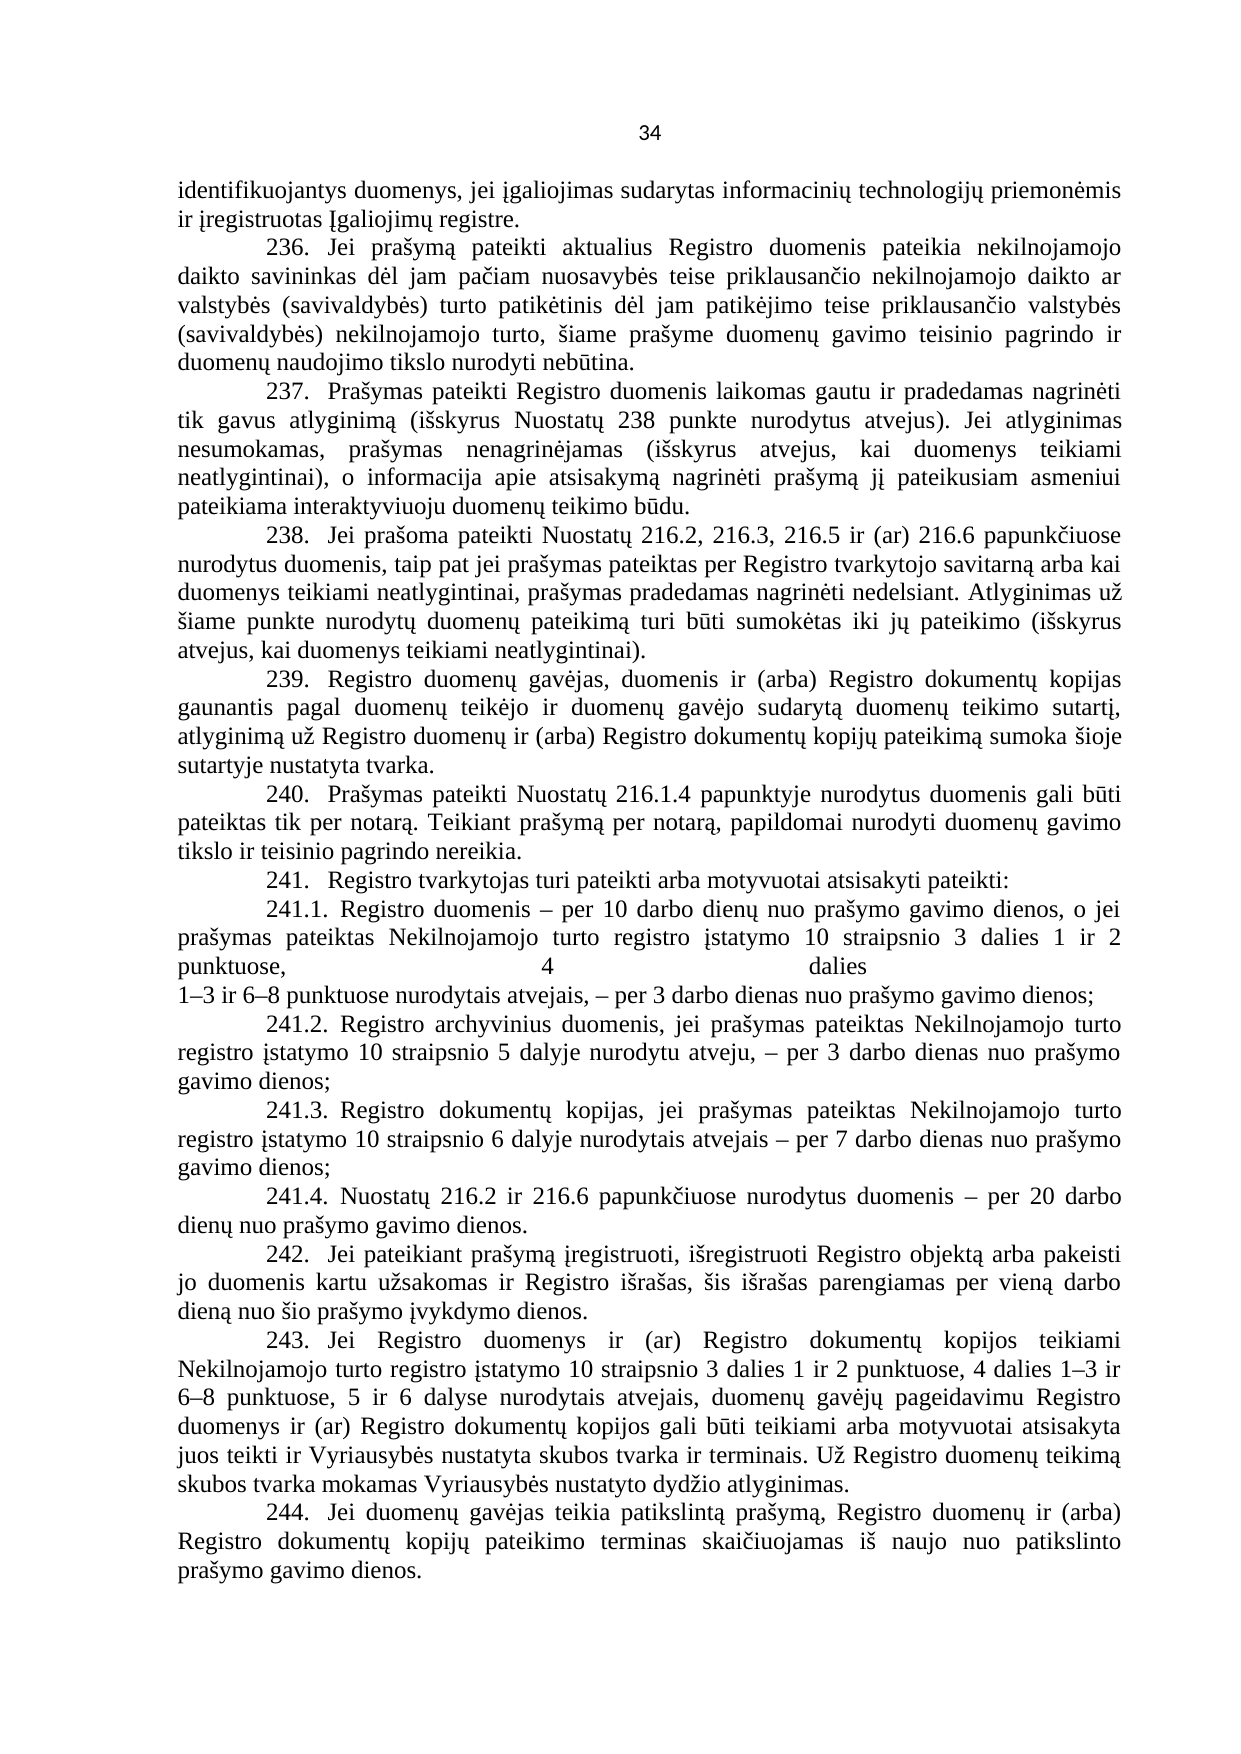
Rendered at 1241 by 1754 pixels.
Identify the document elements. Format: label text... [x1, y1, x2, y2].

text 241.3. Registro dokumentų kopijas, jei prašymas pateiktas Nekilnojamojo turto registro įstatymo 10 straipsnio 6 dalyje nurodytais atvejais – per 7 darbo dienas nuo prašymo gavimo dienos; [177, 1095, 1122, 1181]
text 241.2. Registro archyvinius duomenis, jei prašymas pateiktas Nekilnojamojo turto registro įstatymo 10 straipsnio 5 dalyje nurodytu atveju, – per 3 darbo dienas nuo prašymo gavimo dienos; [177, 1009, 1122, 1095]
text 239. Registro duomenų gavėjas, duomenis ir (arba) Registro dokumentų kopijas gaunantis pagal duomenų teikėjo ir duomenų gavėjo sudarytą duomenų teikimo sutartį, atlyginimą už Registro duomenų ir (arba) Registro dokumentų kopijų pateikimą sumoka šioje sutartyje nustatyta tvarka. [177, 664, 1122, 779]
text 242. Jei pateikiant prašymą įregistruoti, išregistruoti Registro objektą arba pakeisti jo duomenis kartu užsakomas ir Registro išrašas, šis išrašas parengiamas per vieną darbo dieną nuo šio prašymo įvykdymo dienos. [177, 1239, 1122, 1325]
text 240. Prašymas pateikti Nuostatų 216.1.4 papunktyje nurodytus duomenis gali būti pateiktas tik per notarą. Teikiant prašymą per notarą, papildomai nurodyti duomenų gavimo tikslo ir teisinio pagrindo nereikia. [177, 779, 1122, 865]
text 238. Jei prašoma pateikti Nuostatų 216.2, 216.3, 216.5 ir (ar) 216.6 papunkčiuose nurodytus duomenis, taip pat jei prašymas pateiktas per Registro tvarkytojo savitarną arba kai duomenys teikiami neatlygintinai, prašymas pradedamas nagrinėti nedelsiant. Atlyginimas už šiame punkte nurodytų duomenų pateikimą turi būti sumokėtas iki jų pateikimo (išskyrus atvejus, kai duomenys teikiami neatlygintinai). [177, 520, 1122, 664]
text 236. Jei prašymą pateikti aktualius Registro duomenis pateikia nekilnojamojo daikto savininkas dėl jam pačiam nuosavybės teise priklausančio nekilnojamojo daikto ar valstybės (savivaldybės) turto patikėtinis dėl jam patikėjimo teise priklausančio valstybės (savivaldybės) nekilnojamojo turto, šiame prašyme duomenų gavimo teisinio pagrindo ir duomenų naudojimo tikslo nurodyti nebūtina. [177, 232, 1122, 376]
text 241. Registro tvarkytojas turi pateikti arba motyvuotai atsisakyti pateikti: [177, 865, 1122, 894]
text 241.4. Nuostatų 216.2 ir 216.6 papunkčiuose nurodytus duomenis – per 20 darbo dienų nuo prašymo gavimo dienos. [177, 1181, 1122, 1239]
text 243. Jei Registro duomenys ir (ar) Registro dokumentų kopijos teikiami Nekilnojamojo turto registro įstatymo 10 straipsnio 3 dalies 1 ir 2 punktuose, 4 dalies 1–3 ir 6–8 punktuose, 5 ir 6 dalyse nurodytais atvejais, duomenų gavėjų pageidavimu Registro duomenys ir (ar) Registro dokumentų kopijos gali būti teikiami arba motyvuotai atsisakyta juos teikti ir Vyriausybės nustatyta skubos tvarka ir terminais. Už Registro duomenų teikimą skubos tvarka mokamas Vyriausybės nustatyto dydžio atlyginimas. [177, 1325, 1122, 1497]
text 237. Prašymas pateikti Registro duomenis laikomas gautu ir pradedamas nagrinėti tik gavus atlyginimą (išskyrus Nuostatų 238 punkte nurodytus atvejus). Jei atlyginimas nesumokamas, prašymas nenagrinėjamas (išskyrus atvejus, kai duomenys teikiami neatlygintinai), o informacija apie atsisakymą nagrinėti prašymą jį pateikusiam asmeniui pateikiama interaktyviuoju duomenų teikimo būdu. [177, 376, 1122, 520]
text 244. Jei duomenų gavėjas teikia patikslintą prašymą, Registro duomenų ir (arba) Registro dokumentų kopijų pateikimo terminas skaičiuojamas iš naujo nuo patikslinto prašymo gavimo dienos. [177, 1497, 1122, 1584]
text 241.1. Registro duomenis – per 10 darbo dienų nuo prašymo gavimo dienos, o jei prašymas pateiktas Nekilnojamojo turto registro įstatymo 10 straipsnio 3 dalies 1 ir 2 punktuose, 4 dalies 1–3 ir 6–8 punktuose nurodytais atvejais, – per 3 darbo dienas nuo prašymo gavimo dienos; [177, 894, 1122, 1009]
text identifikuojantys duomenys, jei įgaliojimas sudarytas informacinių technologijų priemonėmis ir įregistruotas Įgaliojimų registre. [177, 175, 1122, 232]
